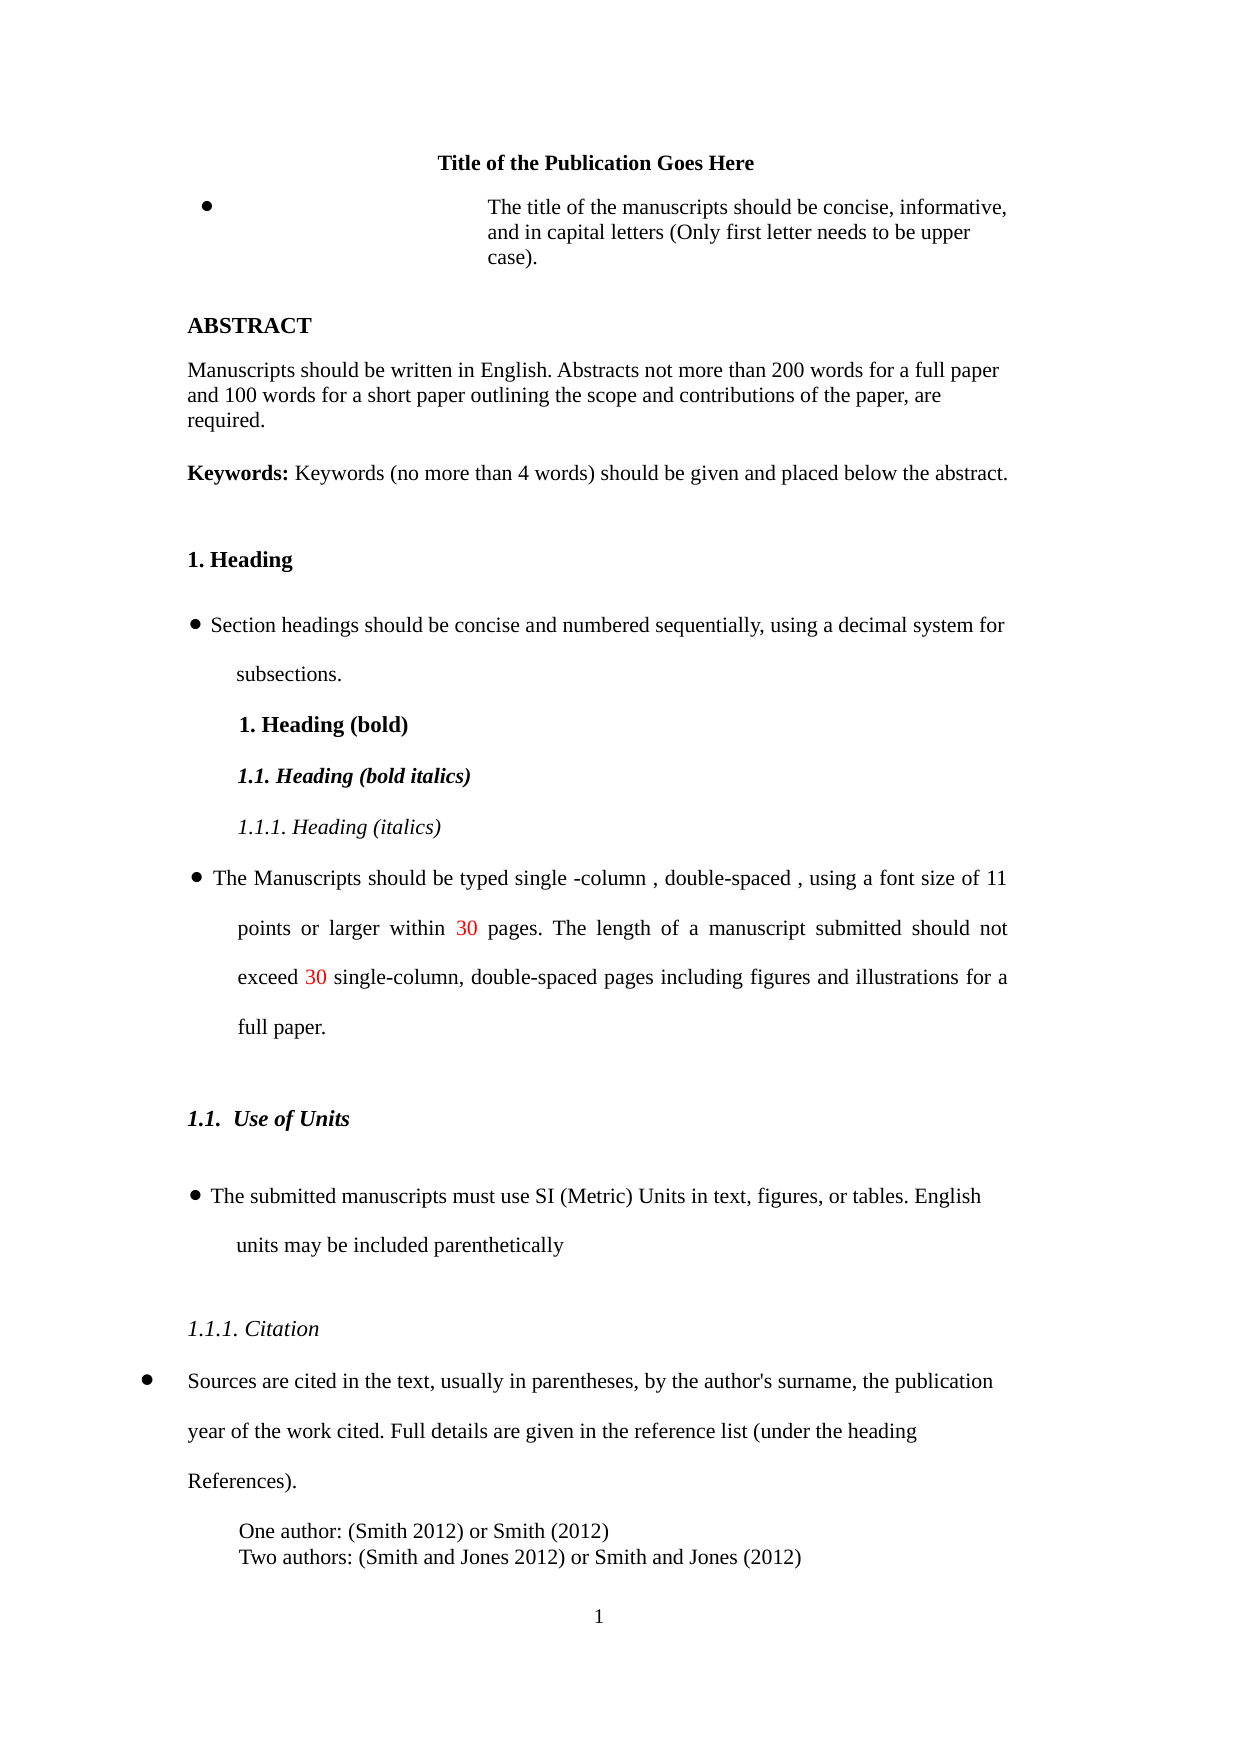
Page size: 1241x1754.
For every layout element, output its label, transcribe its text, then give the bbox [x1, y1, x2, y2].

text ⚫ The submitted manuscripts must use SI (Metric) Units in text, figures, or tables. English units may be included parenthetically [186, 1183, 1010, 1258]
text One author: (Smith 2012) or Smith (2012) [238, 1518, 1010, 1544]
text ⚫ The title of the manuscripts should be concise, informative, and in capital letters (Only first letter needs to be upper case). [198, 193, 1010, 269]
subtitle 1.1. Use of Units [187, 1105, 1015, 1131]
subtitle 1. Heading (bold) [238, 711, 1015, 737]
subtitle 1. Heading [187, 546, 1015, 573]
text Keywords: Keywords (no more than 4 words) should be given and placed below the abstract. [187, 459, 1010, 485]
text Two authors: (Smith and Jones 2012) or Smith and Jones (2012) [238, 1544, 1010, 1569]
text Manuscripts should be written in English. Abstracts not more than 200 words for a full paper and 100 words for a short paper outlining the scope and contributions of the paper, are required. [187, 357, 1010, 433]
subtitle ABSTRACT [187, 312, 1015, 339]
text ⚫ Section headings should be concise and numbered sequentially, using a decimal system for subsections. [186, 611, 1010, 686]
list Sources are cited in the text, usually in parentheses, by the author's surname, the publication year of the work cited. Full details are given in the reference list (under the heading References). [137, 1368, 1010, 1493]
text 1.1.1. Heading (italics) [237, 814, 1015, 839]
text Title of the Publication Goes Here [187, 150, 1009, 175]
text 1.1. Heading (bold italics) [237, 763, 1015, 788]
subtitle 1.1.1. Citation [187, 1315, 1015, 1342]
text ⚫ The Manuscripts should be typed single -column , double-spaced , using a font size of 11 points or larger within 30 pages. The length of a manuscript submitted should not exceed 30 single-column, double-spaced pages including figures and illustrations for a full paper. [187, 865, 1009, 1039]
